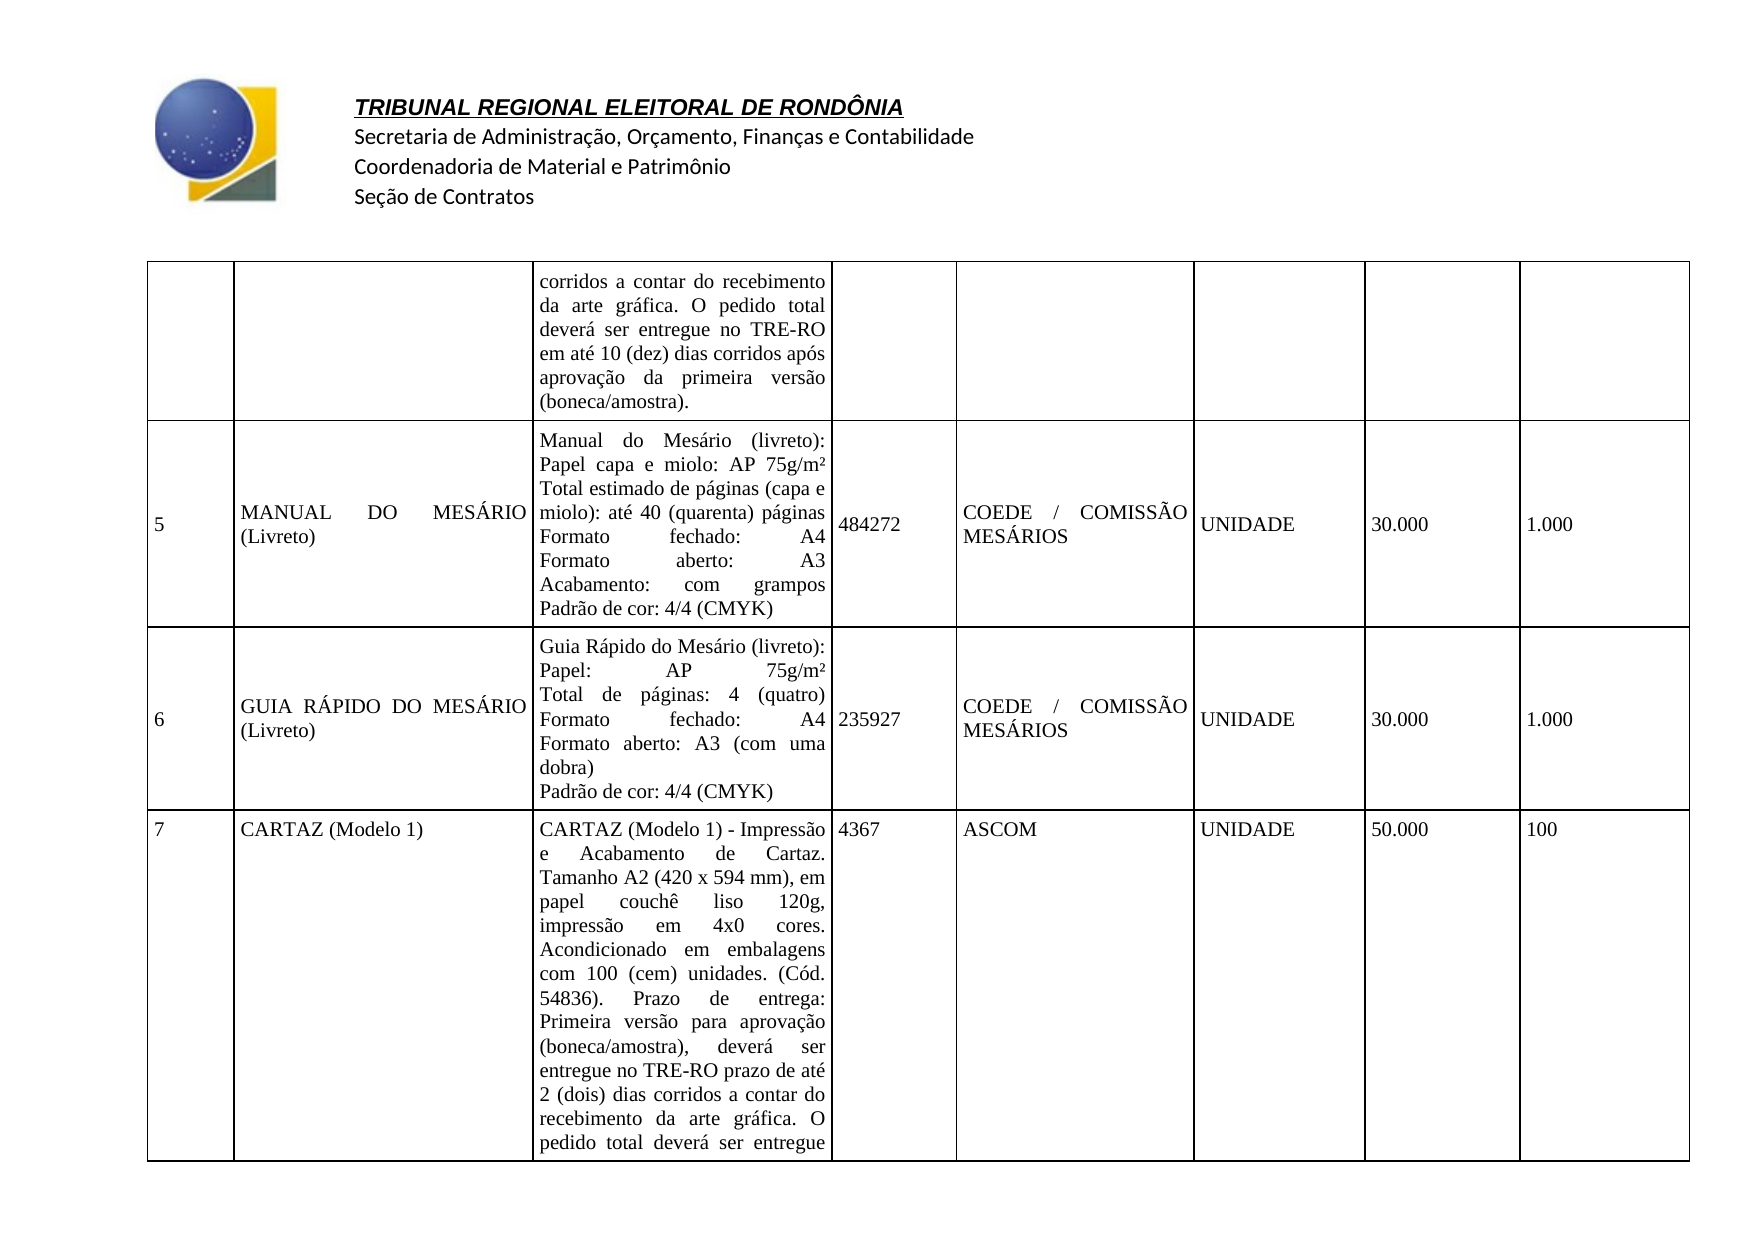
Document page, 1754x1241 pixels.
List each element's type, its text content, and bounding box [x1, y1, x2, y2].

table_cell UNIDADE [1195, 811, 1364, 1160]
table_cell [1521, 262, 1689, 419]
table_cell [235, 262, 532, 419]
table_cell 7 [148, 811, 233, 1160]
table_cell [957, 262, 1193, 419]
table_cell 4367 [833, 811, 956, 1160]
table_cell UNIDADE [1195, 628, 1364, 809]
table_cell 235927 [833, 628, 956, 809]
table_cell CARTAZ (Modelo 1) [235, 811, 532, 1160]
table_cell 6 [148, 628, 233, 809]
table_cell CARTAZ (Modelo 1) - Impressão e Acabamento de Cartaz. Tamanho A2 (420 x 594 mm), em papel couchê liso 120g, impressão em 4x0 cores. Acondicionado em embalagens com 100 (cem) unidades. (Cód. 54836). Prazo de entrega: Primeira versão para aprovação (boneca/amostra), deverá ser entregue no TRE-RO prazo de até 2 (dois) dias corridos a contar do recebimento da arte gráfica. O pedido total deverá ser entregue [534, 811, 831, 1160]
table_cell [148, 262, 233, 419]
table_cell COEDE / COMISSÃO MESÁRIOS [957, 421, 1193, 626]
table_cell 100 [1521, 811, 1689, 1160]
table_cell [1366, 262, 1519, 419]
table_cell [833, 262, 956, 419]
table_cell GUIA RÁPIDO DO MESÁRIO (Livreto) [235, 628, 532, 809]
table_cell 30.000 [1366, 421, 1519, 626]
table_cell Manual do Mesário (livreto): Papel capa e miolo: AP 75g/m² Total estimado de páginas (capa e miolo): até 40 (quarenta) páginas Formato fechado: A4 Formato aberto: A3 Acabamento: com grampos Padrão de cor: 4/4 (CMYK) [534, 421, 831, 626]
table_cell COEDE / COMISSÃO MESÁRIOS [957, 628, 1193, 809]
table_cell 5 [148, 421, 233, 626]
table_cell 50.000 [1366, 811, 1519, 1160]
table_cell corridos a contar do recebimento da arte gráfica. O pedido total deverá ser entregue no TRE-RO em até 10 (dez) dias corridos após aprovação da primeira versão (boneca/amostra). [534, 262, 831, 419]
table_cell 1.000 [1521, 421, 1689, 626]
table_cell UNIDADE [1195, 421, 1364, 626]
table_cell 30.000 [1366, 628, 1519, 809]
table_cell [1195, 262, 1364, 419]
table_cell MANUAL DO MESÁRIO (Livreto) [235, 421, 532, 626]
table_cell Guia Rápido do Mesário (livreto): Papel: AP 75g/m² Total de páginas: 4 (quatro) Formato fechado: A4 Formato aberto: A3 (com uma dobra) Padrão de cor: 4/4 (CMYK) [534, 628, 831, 809]
table_cell 1.000 [1521, 628, 1689, 809]
table_cell ASCOM [957, 811, 1193, 1160]
table_cell 484272 [833, 421, 956, 626]
